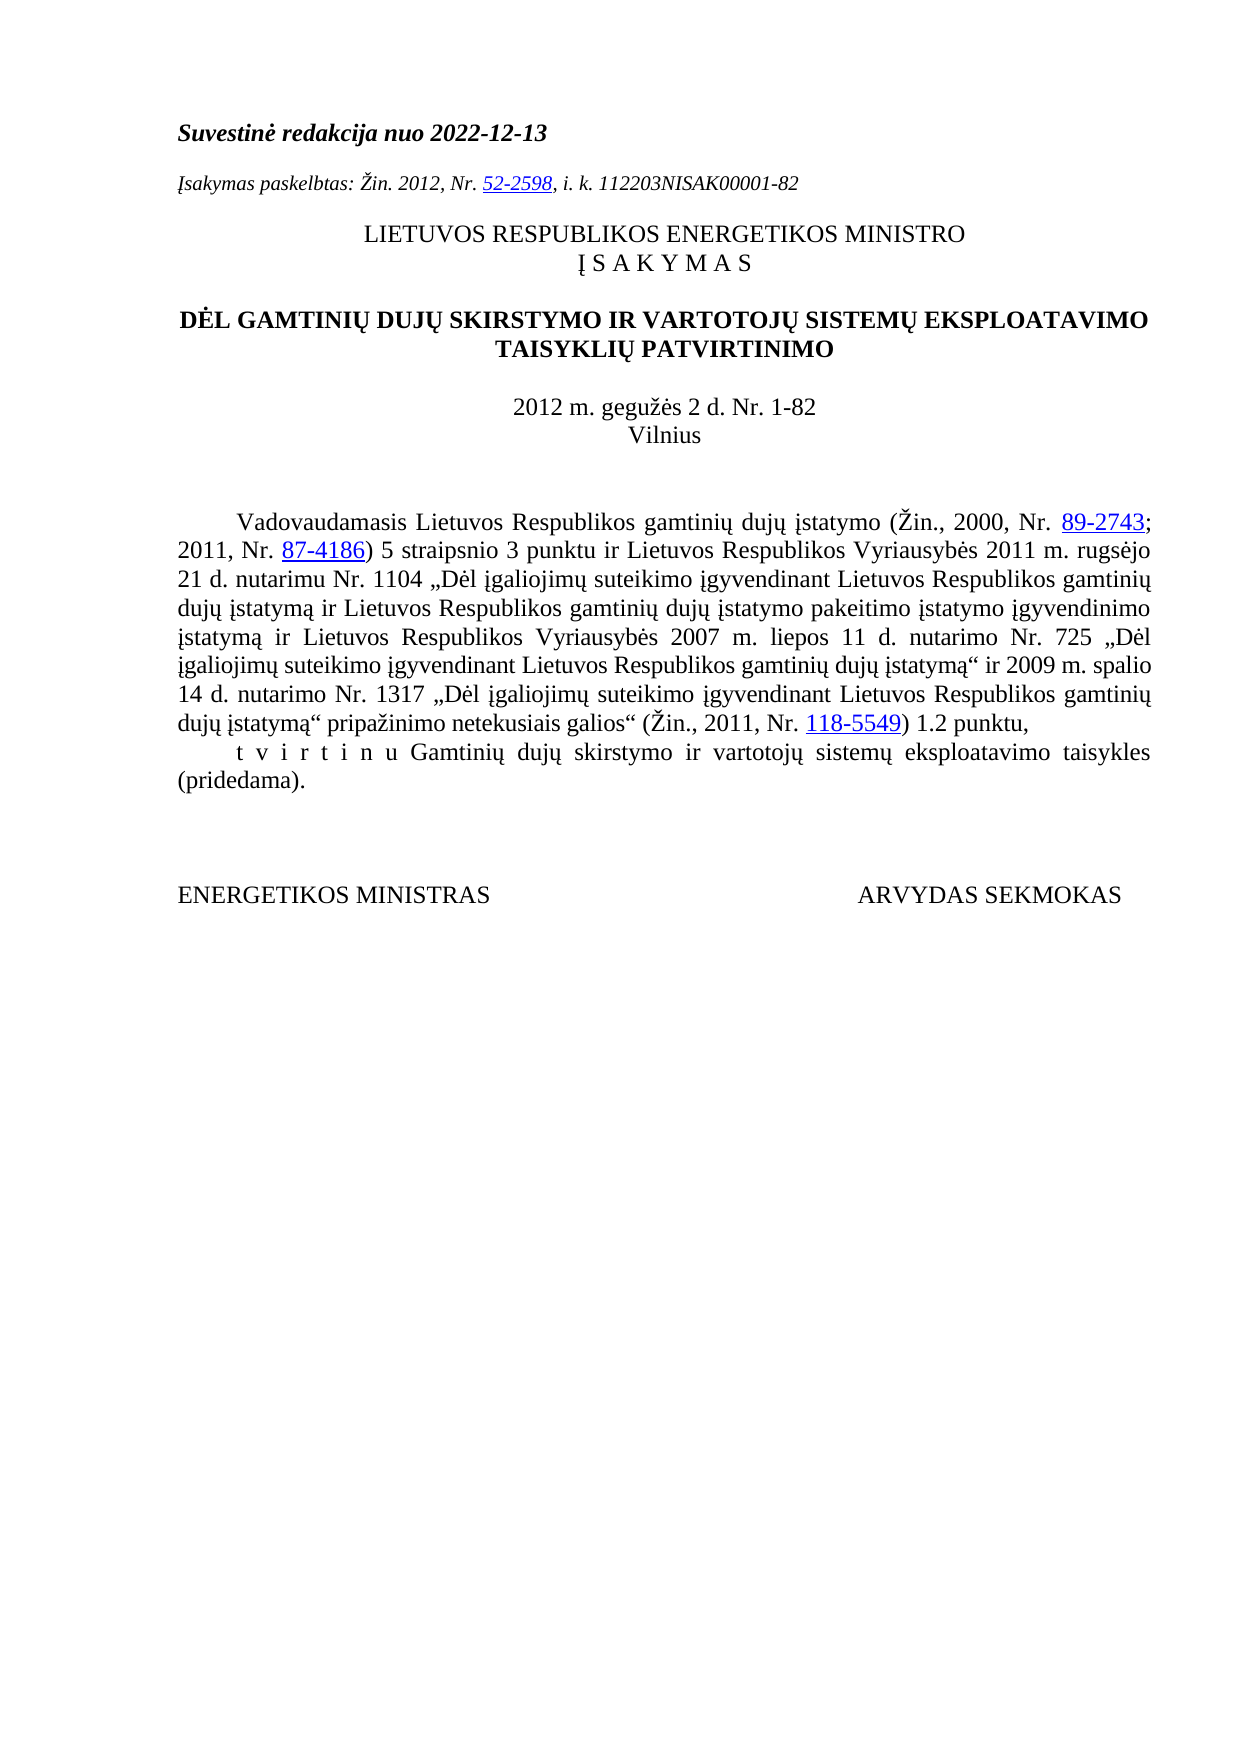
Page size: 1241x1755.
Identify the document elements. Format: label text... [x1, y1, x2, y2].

text Įsakymas paskelbtas: Žin. 2012, Nr. 52-2598, i. k. 112203NISAK00001-82 [177, 171, 1152, 195]
text LIETUVOS RESPUBLIKOS ENERGETIKOS MINISTRO [177, 219, 1152, 248]
text DĖL Gamtinių dujų skirstymo ir vartotojų sistemų eksploatavimo TAISYKLIŲ PATVIRTINIMO [177, 305, 1152, 363]
text 2012 m. gegužės 2 d. Nr. 1-82 [177, 392, 1152, 420]
text Vadovaudamasis Lietuvos Respublikos gamtinių dujų įstatymo (Žin., 2000, Nr. 89-2743; 2011, Nr. 87-4186) 5 straipsnio 3 punktu ir Lietuvos Respublikos Vyriausybės 2011 m. rugsėjo 21 d. nutarimu Nr. 1104 „Dėl įgaliojimų suteikimo įgyvendinant Lietuvos Respublikos gamtinių dujų įstatymą ir Lietuvos Respublikos gamtinių dujų įstatymo pakeitimo įstatymo įgyvendinimo įstatymą ir Lietuvos Respublikos Vyriausybės 2007 m. liepos 11 d. nutarimo Nr. 725 „Dėl įgaliojimų suteikimo įgyvendinant Lietuvos Respublikos gamtinių dujų įstatymą“ ir 2009 m. spalio 14 d. nutarimo Nr. 1317 „Dėl įgaliojimų suteikimo įgyvendinant Lietuvos Respublikos gamtinių dujų įstatymą“ pripažinimo netekusiais galios“ (Žin., 2011, Nr. 118-5549) 1.2 punktu, [177, 507, 1152, 737]
text į s a k y m a s [177, 248, 1152, 277]
text Vilnius [177, 420, 1152, 449]
text t v i r t i n u Gamtinių dujų skirstymo ir vartotojų sistemų eksploatavimo taisykles (pridedama). [177, 737, 1152, 794]
text Energetikos ministras Arvydas Sekmokas [177, 880, 1152, 909]
text Suvestinė redakcija nuo 2022-12-13 [177, 118, 1152, 147]
